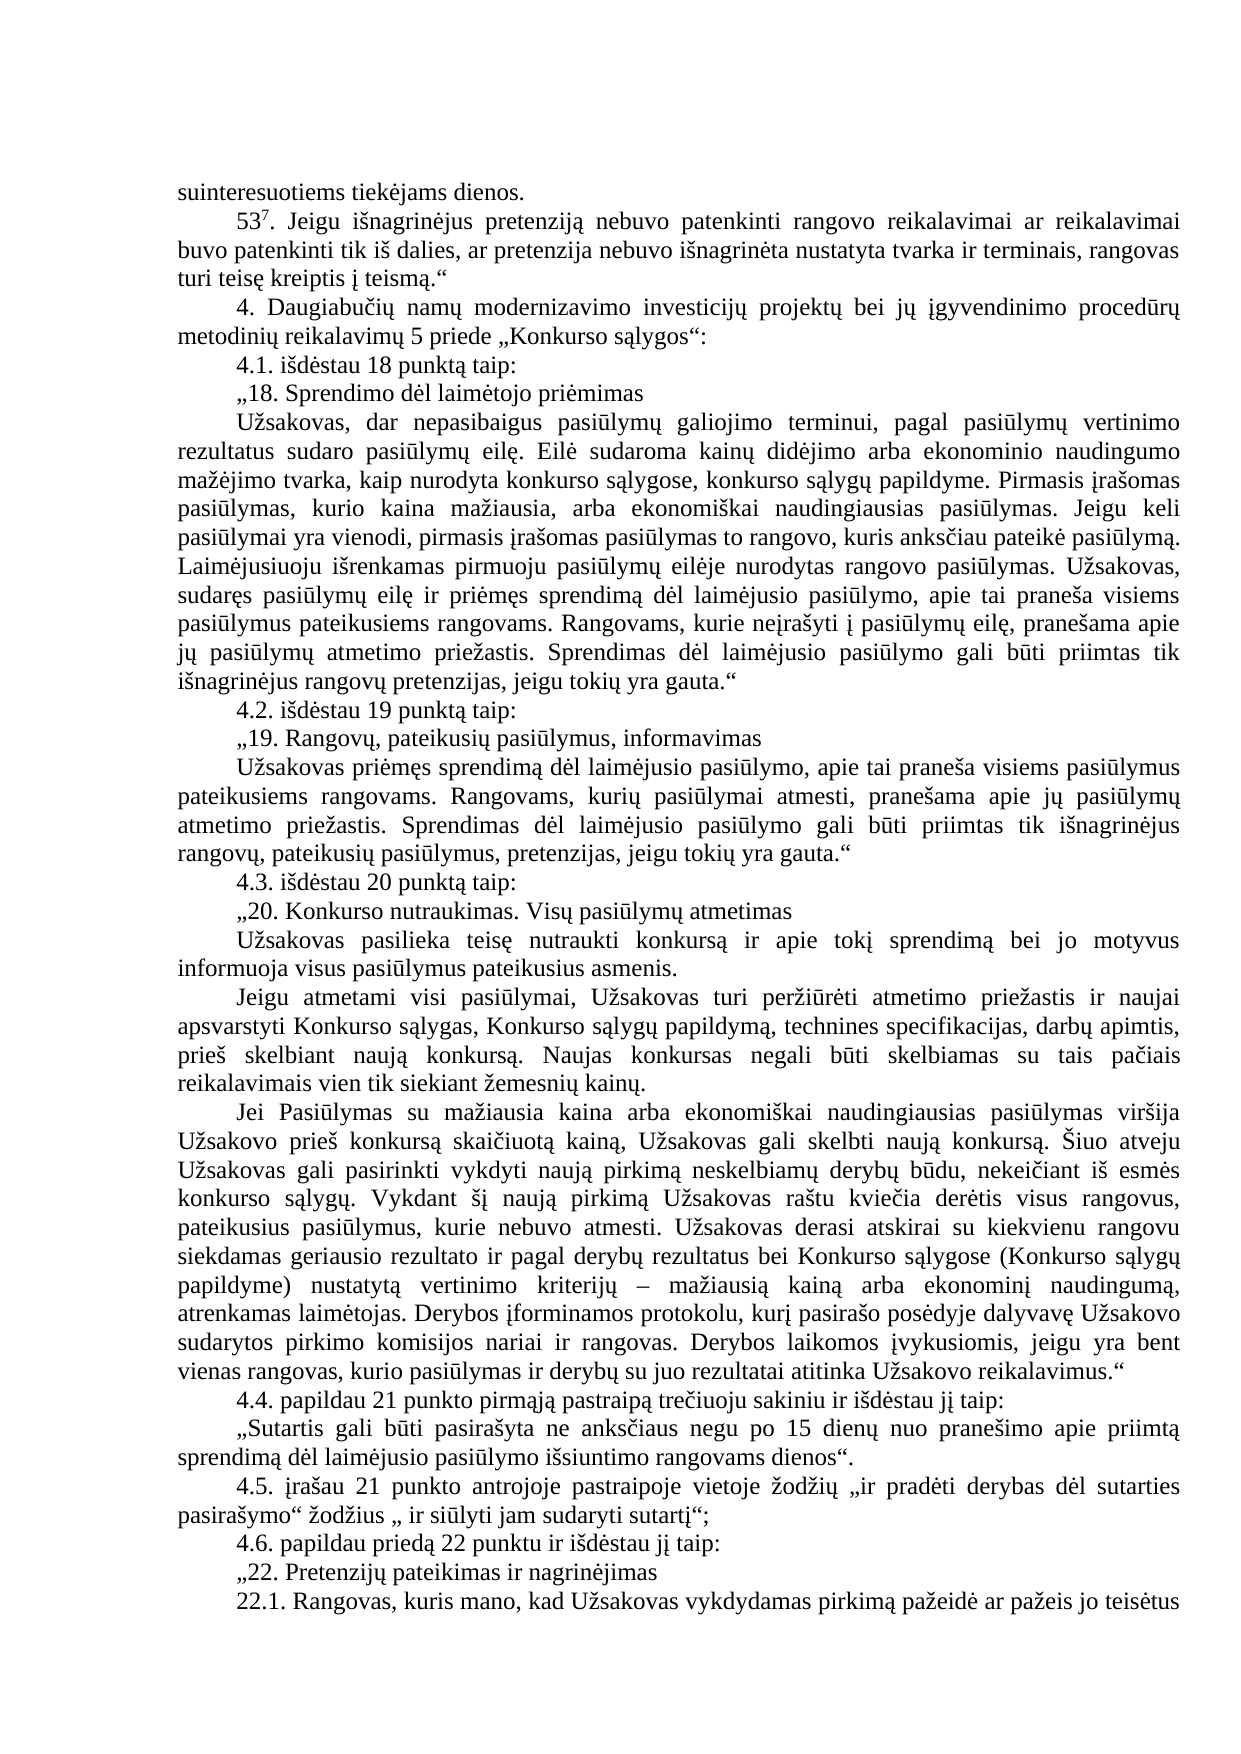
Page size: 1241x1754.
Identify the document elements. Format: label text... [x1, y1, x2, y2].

text „22. Pretenzijų pateikimas ir nagrinėjimas [177, 1557, 1181, 1586]
text „Sutartis gali būti pasirašyta ne anksčiaus negu po 15 dienų nuo pranešimo apie priimtą sprendimą dėl laimėjusio pasiūlymo išsiuntimo rangovams dienos“. [177, 1413, 1181, 1471]
text suinteresuotiems tiekėjams dienos. [177, 177, 1181, 206]
text 4.4. papildau 21 punkto pirmąją pastraipą trečiuoju sakiniu ir išdėstau jį taip: [177, 1385, 1181, 1413]
text „19. Rangovų, pateikusių pasiūlymus, informavimas [177, 723, 1181, 752]
text 4.5. įrašau 21 punkto antrojoje pastraipoje vietoje žodžių „ir pradėti derybas dėl sutarties pasirašymo“ žodžius „ ir siūlyti jam sudaryti sutartį“; [177, 1471, 1181, 1528]
text 4.3. išdėstau 20 punktą taip: [177, 867, 1181, 896]
text Jeigu atmetami visi pasiūlymai, Užsakovas turi peržiūrėti atmetimo priežastis ir naujai apsvarstyti Konkurso sąlygas, Konkurso sąlygų papildymą, technines specifikacijas, darbų apimtis, prieš skelbiant naują konkursą. Naujas konkursas negali būti skelbiamas su tais pačiais reikalavimais vien tik siekiant žemesnių kainų. [177, 982, 1181, 1097]
text Užsakovas pasilieka teisę nutraukti konkursą ir apie tokį sprendimą bei jo motyvus informuoja visus pasiūlymus pateikusius asmenis. [177, 925, 1181, 982]
text Jei Pasiūlymas su mažiausia kaina arba ekonomiškai naudingiausias pasiūlymas viršija Užsakovo prieš konkursą skaičiuotą kainą, Užsakovas gali skelbti naują konkursą. Šiuo atveju Užsakovas gali pasirinkti vykdyti naują pirkimą neskelbiamų derybų būdu, nekeičiant iš esmės konkurso sąlygų. Vykdant šį naują pirkimą Užsakovas raštu kviečia derėtis visus rangovus, pateikusius pasiūlymus, kurie nebuvo atmesti. Užsakovas derasi atskirai su kiekvienu rangovu siekdamas geriausio rezultato ir pagal derybų rezultatus bei Konkurso sąlygose (Konkurso sąlygų papildyme) nustatytą vertinimo kriterijų – mažiausią kainą arba ekonominį naudingumą, atrenkamas laimėtojas. Derybos įforminamos protokolu, kurį pasirašo posėdyje dalyvavę Užsakovo sudarytos pirkimo komisijos nariai ir rangovas. Derybos laikomos įvykusiomis, jeigu yra bent vienas rangovas, kurio pasiūlymas ir derybų su juo rezultatai atitinka Užsakovo reikalavimus.“ [177, 1097, 1181, 1385]
text 4.1. išdėstau 18 punktą taip: [177, 350, 1181, 378]
text „20. Konkurso nutraukimas. Visų pasiūlymų atmetimas [177, 896, 1181, 925]
text 4.6. papildau priedą 22 punktu ir išdėstau jį taip: [177, 1528, 1181, 1557]
text Užsakovas priėmęs sprendimą dėl laimėjusio pasiūlymo, apie tai praneša visiems pasiūlymus pateikusiems rangovams. Rangovams, kurių pasiūlymai atmesti, pranešama apie jų pasiūlymų atmetimo priežastis. Sprendimas dėl laimėjusio pasiūlymo gali būti priimtas tik išnagrinėjus rangovų, pateikusių pasiūlymus, pretenzijas, jeigu tokių yra gauta.“ [177, 752, 1181, 867]
text Užsakovas, dar nepasibaigus pasiūlymų galiojimo terminui, pagal pasiūlymų vertinimo rezultatus sudaro pasiūlymų eilę. Eilė sudaroma kainų didėjimo arba ekonominio naudingumo mažėjimo tvarka, kaip nurodyta konkurso sąlygose, konkurso sąlygų papildyme. Pirmasis įrašomas pasiūlymas, kurio kaina mažiausia, arba ekonomiškai naudingiausias pasiūlymas. Jeigu keli pasiūlymai yra vienodi, pirmasis įrašomas pasiūlymas to rangovo, kuris anksčiau pateikė pasiūlymą. Laimėjusiuoju išrenkamas pirmuoju pasiūlymų eilėje nurodytas rangovo pasiūlymas. Užsakovas, sudaręs pasiūlymų eilę ir priėmęs sprendimą dėl laimėjusio pasiūlymo, apie tai praneša visiems pasiūlymus pateikusiems rangovams. Rangovams, kurie neįrašyti į pasiūlymų eilę, pranešama apie jų pasiūlymų atmetimo priežastis. Sprendimas dėl laimėjusio pasiūlymo gali būti priimtas tik išnagrinėjus rangovų pretenzijas, jeigu tokių yra gauta.“ [177, 407, 1181, 695]
text 537. Jeigu išnagrinėjus pretenziją nebuvo patenkinti rangovo reikalavimai ar reikalavimai buvo patenkinti tik iš dalies, ar pretenzija nebuvo išnagrinėta nustatyta tvarka ir terminais, rangovas turi teisę kreiptis į teismą.“ [177, 206, 1181, 292]
text 4.2. išdėstau 19 punktą taip: [177, 695, 1181, 723]
text 22.1. Rangovas, kuris mano, kad Užsakovas vykdydamas pirkimą pažeidė ar pažeis jo teisėtus [177, 1586, 1181, 1615]
text 4. Daugiabučių namų modernizavimo investicijų projektų bei jų įgyvendinimo procedūrų metodinių reikalavimų 5 priede „Konkurso sąlygos“: [177, 292, 1181, 350]
text „18. Sprendimo dėl laimėtojo priėmimas [177, 378, 1181, 407]
